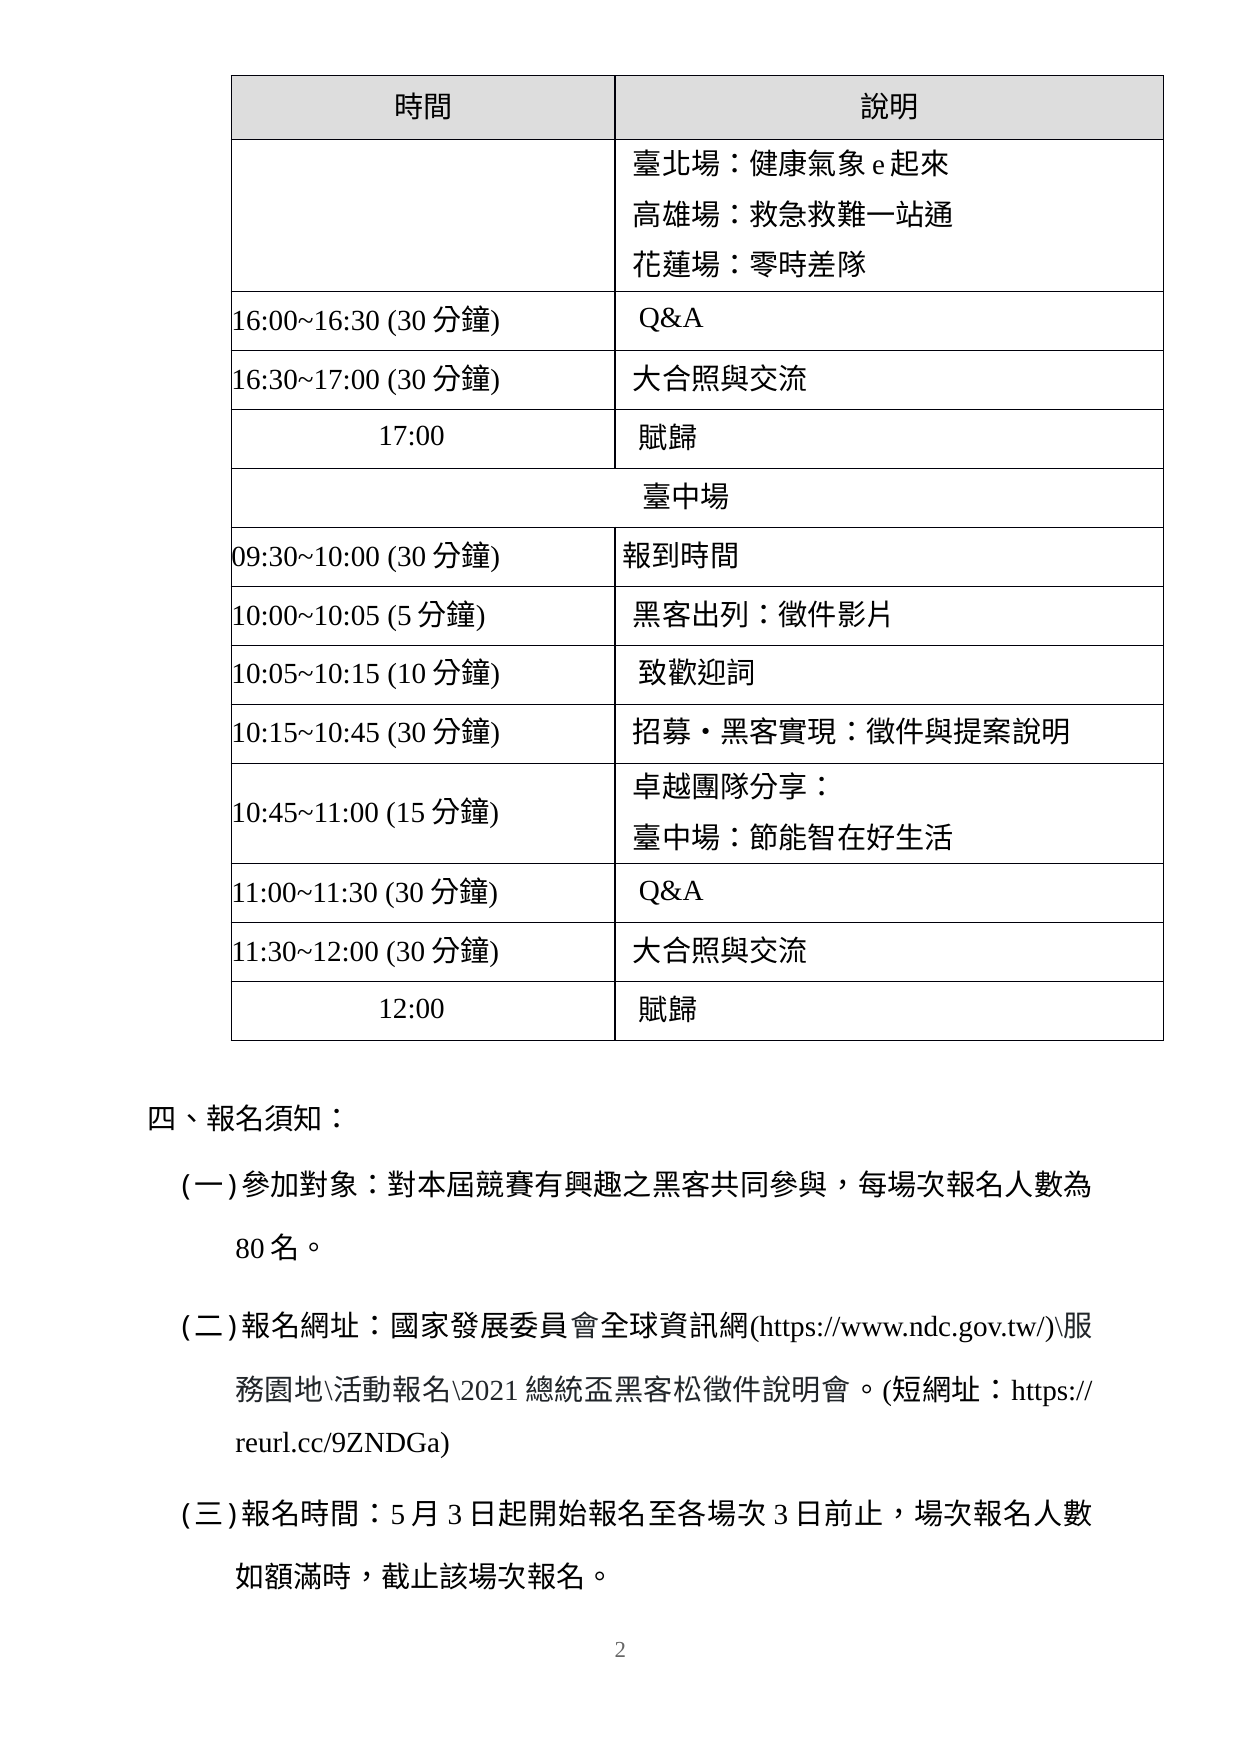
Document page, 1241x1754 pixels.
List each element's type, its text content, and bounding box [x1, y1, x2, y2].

table_cell 賦歸 [616, 410, 1163, 468]
table_cell 09:30~10:00 (30分鐘) [232, 528, 614, 586]
list 參加對象：對本屆競賽有興趣之黑客共同參與，每場次報名人數為80名。 [177, 1161, 1093, 1267]
list 報名網址：國家發展委員會全球資訊網(https://www.ndc.gov.tw/)\服務園地\活動報名\2021總統盃黑客松徵件說明會。(短網址：https://reurl.cc/9ZNDGa) [177, 1303, 1093, 1459]
table_cell 賦歸 [616, 982, 1163, 1040]
table_cell 致歡迎詞 [616, 646, 1163, 703]
table_cell 11:30~12:00 (30分鐘) [232, 923, 614, 981]
table_cell [232, 140, 614, 291]
table_cell 16:30~17:00 (30分鐘) [232, 351, 614, 409]
table_cell Q&A [616, 292, 1163, 350]
table_cell 大合照與交流 [616, 351, 1163, 409]
table_cell 16:00~16:30 (30分鐘) [232, 292, 614, 350]
table_header 時間 [232, 76, 614, 139]
table_cell Q&A [616, 864, 1163, 922]
table_cell 卓越團隊分享： 臺中場：節能智在好生活 [616, 764, 1163, 863]
table_cell 10:00~10:05 (5分鐘) [232, 587, 614, 644]
table_cell 17:00 [232, 410, 614, 468]
table_header 說明 [616, 76, 1163, 139]
table_cell 報到時間 [616, 528, 1163, 586]
table_cell 臺北場：健康氣象e起來 高雄場：救急救難一站通 花蓮場：零時差隊 [616, 140, 1163, 291]
table_cell 11:00~11:30 (30分鐘) [232, 864, 614, 922]
table_cell 10:45~11:00 (15分鐘) [232, 764, 614, 863]
table_cell 臺中場 [232, 469, 1163, 527]
table_cell 10:15~10:45 (30分鐘) [232, 705, 614, 762]
table_cell 大合照與交流 [616, 923, 1163, 981]
table_cell 黑客出列：徵件影片 [616, 587, 1163, 644]
table_cell 招募‧黑客實現：徵件與提案說明 [616, 705, 1163, 762]
list 報名時間：5月3日起開始報名至各場次3日前止，場次報名人數如額滿時，截止該場次報名。 [177, 1490, 1093, 1596]
table_cell 12:00 [232, 982, 614, 1040]
table_cell 10:05~10:15 (10分鐘) [232, 646, 614, 703]
list 報名須知： [148, 1096, 1093, 1138]
